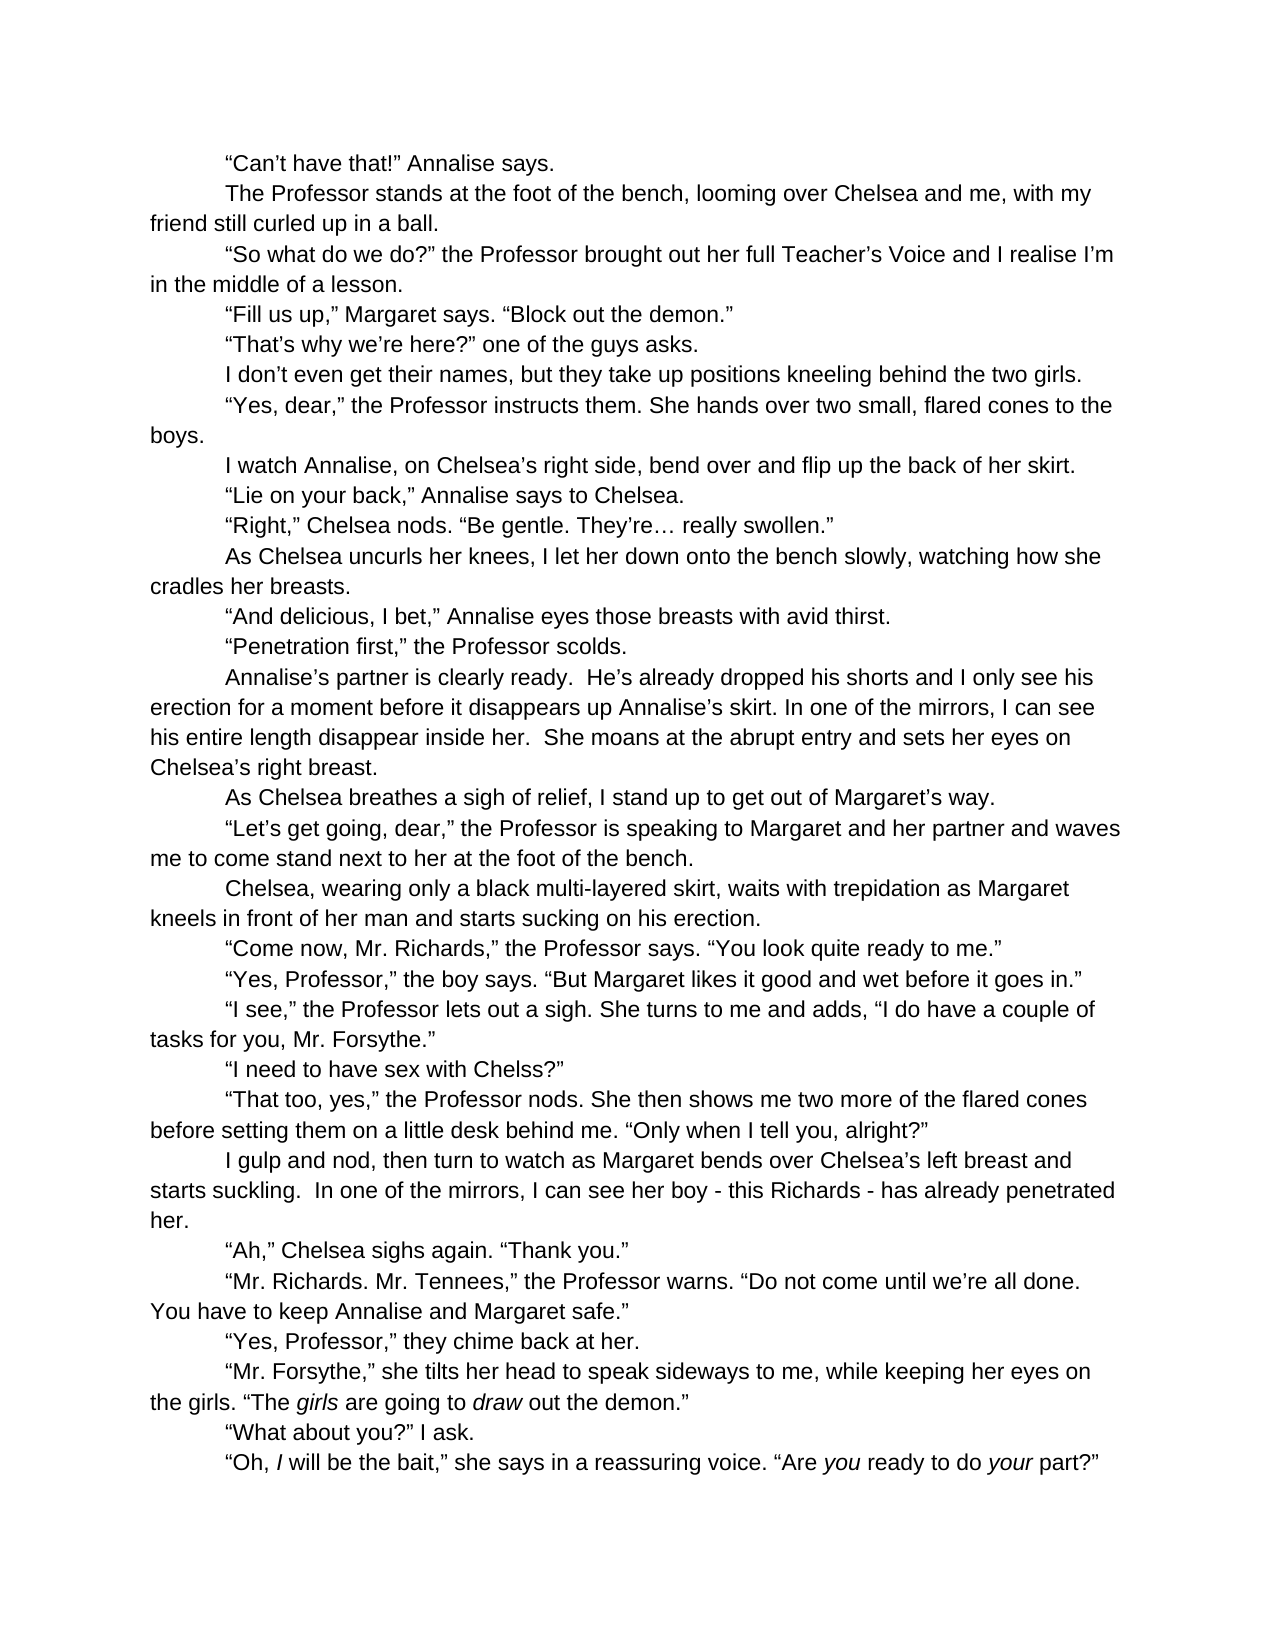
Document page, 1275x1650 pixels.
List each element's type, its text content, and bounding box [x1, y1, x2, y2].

text “Yes, dear,” the Professor instructs them. She hands over two small, flared cones to the boys. [150, 392, 1125, 448]
text “Penetration first,” the Professor scolds. [150, 633, 1125, 660]
text Annalise’s partner is clearly ready. He’s already dropped his shorts and I only see his erection for a moment before it disappears up Annalise’s skirt. In one of the mirrors, I can see his entire length disappear inside her. She moans at the abrupt entry and sets her eyes on Chelsea’s right breast. [150, 663, 1125, 781]
text “That’s why we’re here?” one of the guys asks. [150, 331, 1125, 358]
text “Mr. Forsythe,” she tilts her head to speak sideways to me, while keeping her eyes on the girls. “The girls are going to draw out the demon.” [150, 1358, 1125, 1415]
text The Professor stands at the foot of the bench, looming over Chelsea and me, with my friend still curled up in a ball. [150, 180, 1125, 237]
text As Chelsea breathes a sigh of relief, I stand up to get out of Margaret’s way. [225, 784, 1125, 811]
text “Lie on your back,” Annalise says to Chelsea. [150, 482, 1125, 509]
text “Oh, I will be the bait,” she says in a reassuring voice. “Are you ready to do your part?” [150, 1449, 1125, 1475]
text “What about you?” I ask. [150, 1419, 1125, 1445]
text “And delicious, I bet,” Annalise eyes those breasts with avid thirst. [150, 603, 1125, 629]
text “Ah,” Chelsea sighs again. “Thank you.” [150, 1237, 1125, 1264]
text “That too, yes,” the Professor nods. She then shows me two more of the flared cones before setting them on a little desk behind me. “Only when I tell you, alright?” [150, 1086, 1125, 1143]
text “Let’s get going, dear,” the Professor is speaking to Margaret and her partner and waves me to come stand next to her at the foot of the bench. [150, 814, 1125, 871]
text “Yes, Professor,” they chime back at her. [150, 1328, 1125, 1354]
text “Fill us up,” Margaret says. “Block out the demon.” [150, 301, 1125, 327]
text “Mr. Richards. Mr. Tennees,” the Professor warns. “Do not come until we’re all done. You have to keep Annalise and Margaret safe.” [150, 1268, 1125, 1324]
text As Chelsea uncurls her knees, I let her down onto the bench slowly, watching how she cradles her breasts. [150, 543, 1125, 599]
text “I see,” the Professor lets out a sigh. She turns to me and adds, “I do have a couple of tasks for you, Mr. Forsythe.” [150, 996, 1125, 1052]
text I watch Annalise, on Chelsea’s right side, bend over and flip up the back of her skirt. [150, 452, 1125, 478]
text “So what do we do?” the Professor brought out her full Teacher’s Voice and I realise I’m in the middle of a lesson. [150, 241, 1125, 297]
text I gulp and nod, then turn to watch as Margaret bends over Chelsea’s left breast and starts suckling. In one of the mirrors, I can see her boy - this Richards - has already penetrated her. [150, 1147, 1125, 1234]
text “Come now, Mr. Richards,” the Professor says. “You look quite ready to me.” [150, 935, 1125, 962]
text I don’t even get their names, but they take up positions kneeling behind the two girls. [150, 361, 1125, 388]
text “Right,” Chelsea nods. “Be gentle. They’re… really swollen.” [150, 512, 1125, 539]
text “Yes, Professor,” the boy says. “But Margaret likes it good and wet before it goes in.” [150, 966, 1125, 992]
text “Can’t have that!” Annalise says. [150, 150, 1125, 176]
text “I need to have sex with Chelss?” [150, 1056, 1125, 1083]
text Chelsea, wearing only a black multi-layered skirt, waits with trepidation as Margaret kneels in front of her man and starts sucking on his erection. [150, 875, 1125, 932]
